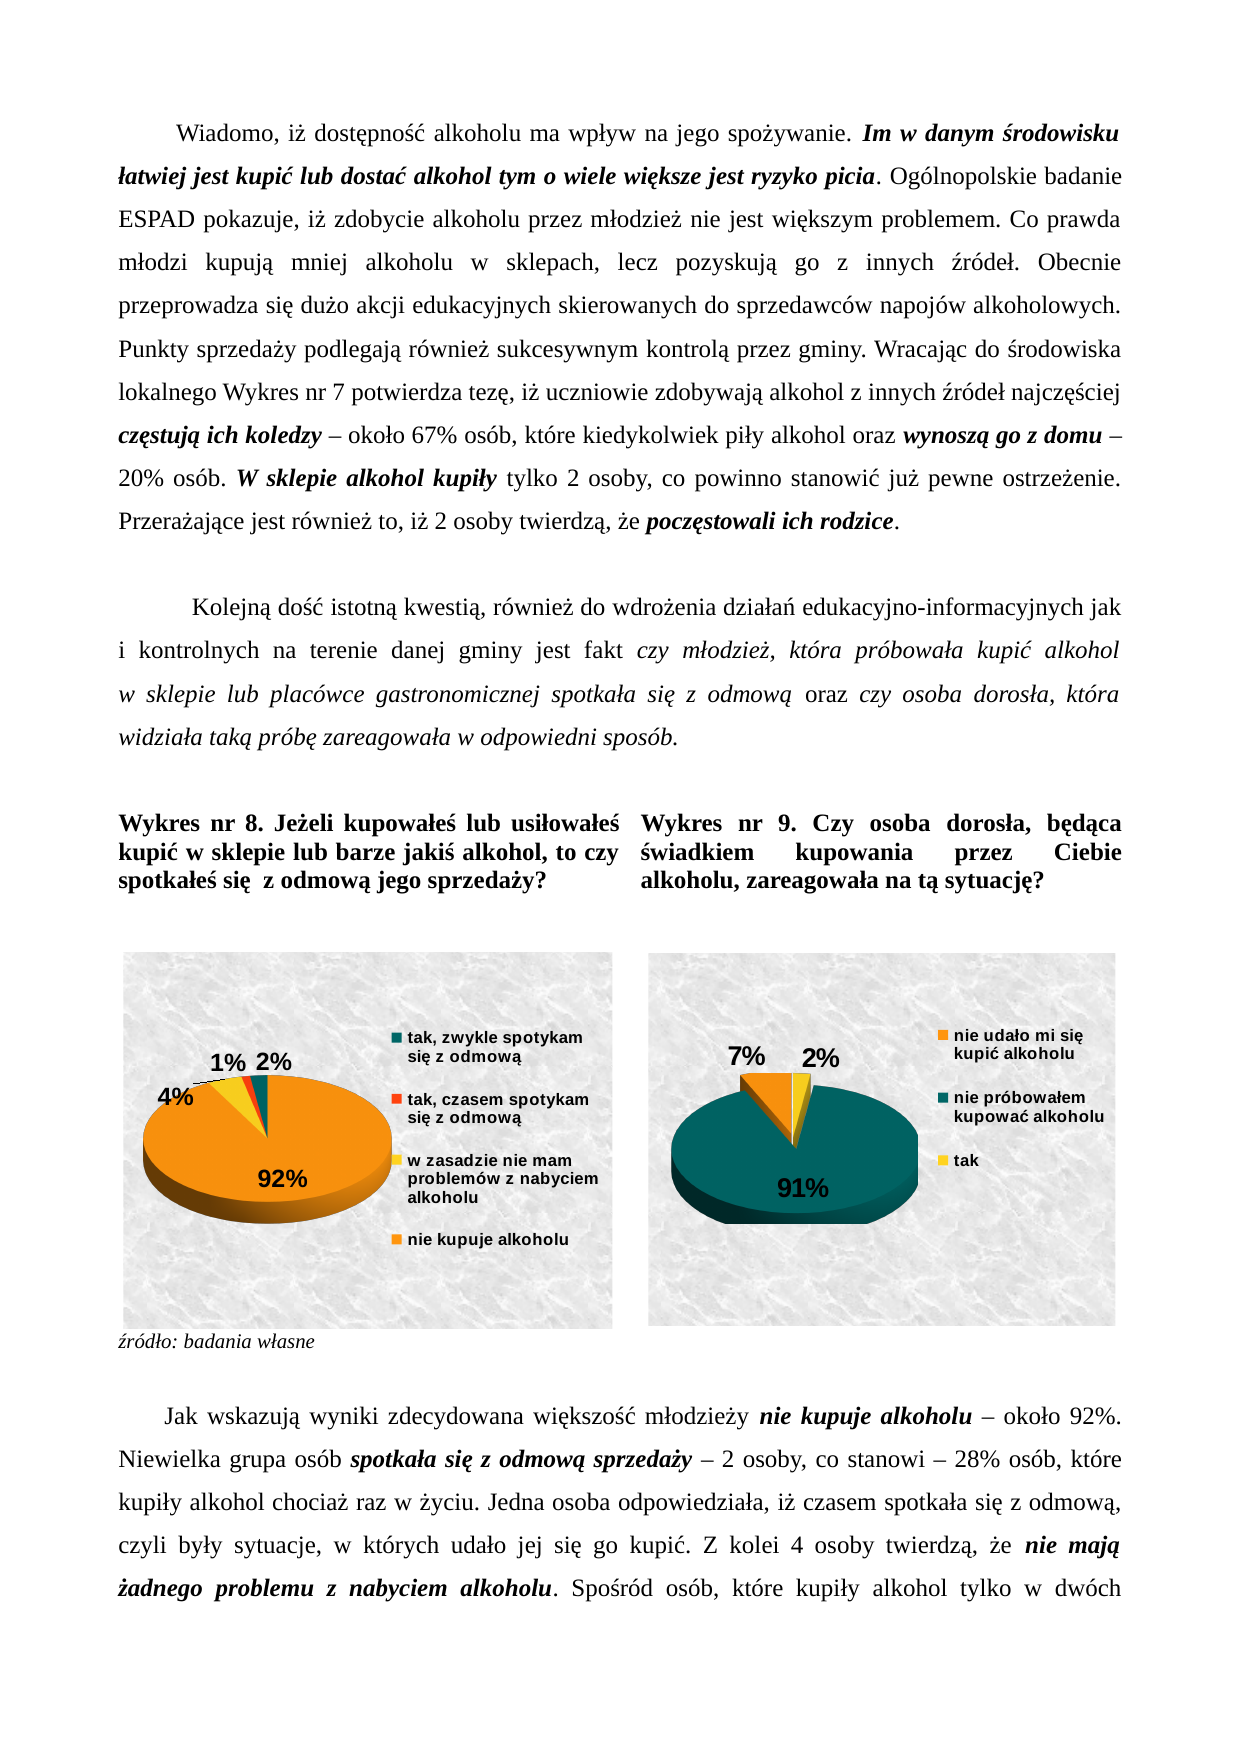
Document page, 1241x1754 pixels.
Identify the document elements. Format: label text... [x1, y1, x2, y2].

subtitle Wykres nr 9. Czy osoba dorosła, będąca świadkiem kupowania przez Ciebie alkoholu, zareagowała na tą sytuację? [640, 808, 1122, 894]
text Kolejną dość istotną kwestią, również do wdrożenia działań edukacyjno-informacyjnych jak i kontrolnych na terenie danej gminy jest fakt czy młodzież, która próbowała kupić alkohol w sklepie lub placówce gastronomicznej spotkała się z odmową oraz czy osoba dorosła, która widziała taką próbę zareagowała w odpowiedni sposób. [118, 592, 1122, 751]
text Wykres nr 8. Jeżeli kupowałeś lub usiłowałeś kupić w sklepie lub barze jakiś alkohol, to czy spotkałeś się z odmową jego sprzedaży? [118, 808, 620, 894]
text Jak wskazują wyniki zdecydowana większość młodzieży nie kupuje alkoholu – około 92%. Niewielka grupa osób spotkała się z odmową sprzedaży – 2 osoby, co stanowi – 28% osób, które kupiły alkohol chociaż raz w życiu. Jedna osoba odpowiedziała, iż czasem spotkała się z odmową, czyli były sytuacje, w których udało jej się go kupić. Z kolei 4 osoby twierdzą, że nie mają żadnego problemu z nabyciem alkoholu. Spośród osób, które kupiły alkohol tylko w dwóch [118, 1401, 1122, 1602]
list Wiadomo, iż dostępność alkoholu ma wpływ na jego spożywanie. Im w danym środowisku łatwiej jest kupić lub dostać alkohol tym o wiele większe jest ryzyko picia. Ogólnopolskie badanie ESPAD pokazuje, iż zdobycie alkoholu przez młodzież nie jest większym problemem. Co prawda młodzi kupują mniej alkoholu w sklepach, lecz pozyskują go z innych źródeł. Obecnie przeprowadza się dużo akcji edukacyjnych skierowanych do sprzedawców napojów alkoholowych. Punkty sprzedaży podlegają również sukcesywnym kontrolą przez gminy. Wracając do środowiska lokalnego Wykres nr 7 potwierdza tezę, iż uczniowie zdobywają alkohol z innych źródeł najczęściej częstują ich koledzy – około 67% osób, które kiedykolwiek piły alkohol oraz wynoszą go z domu – 20% osób. W sklepie alkohol kupiły tylko 2 osoby, co powinno stanowić już pewne ostrzeżenie. Przerażające jest również to, iż 2 osoby twierdzą, że poczęstowali ich rodzice. [118, 118, 1122, 535]
text źródło: badania własne [118, 1008, 1122, 1353]
